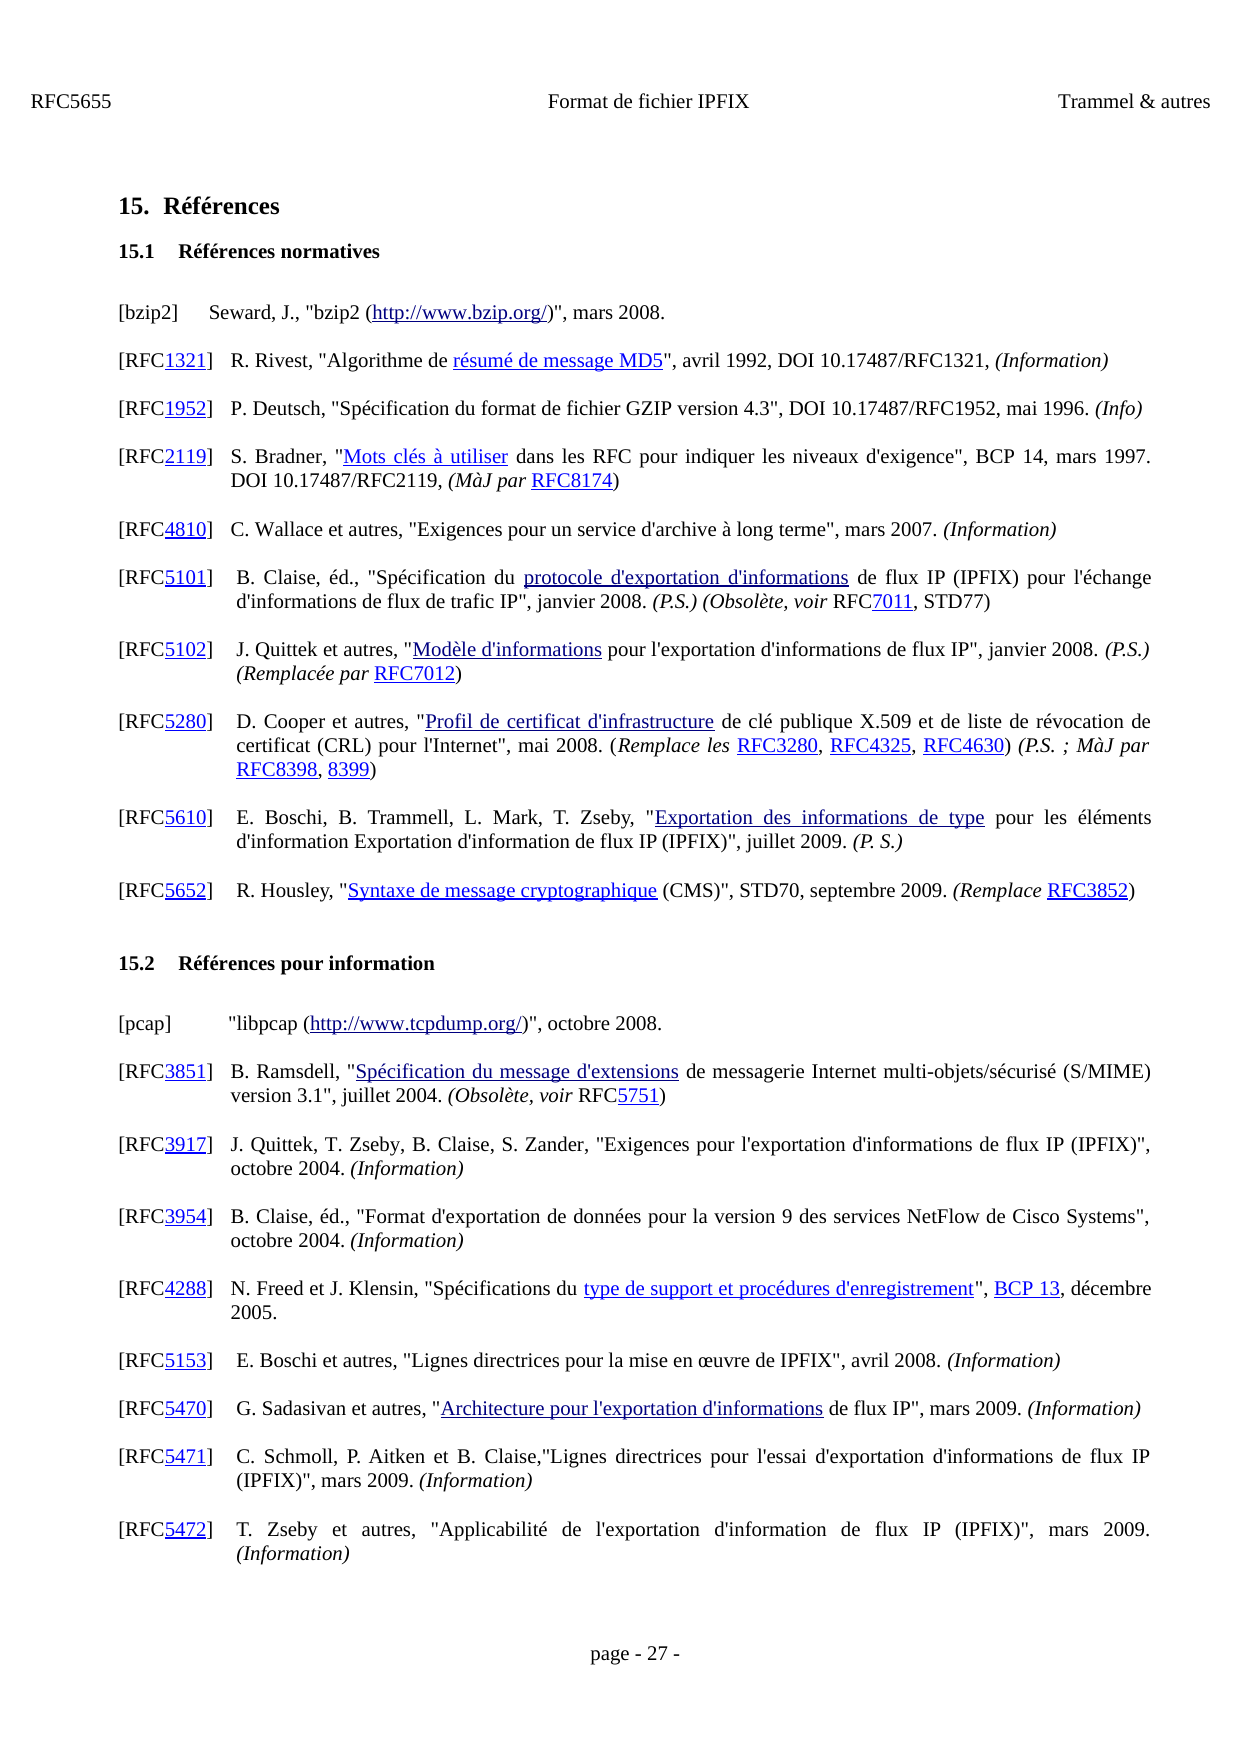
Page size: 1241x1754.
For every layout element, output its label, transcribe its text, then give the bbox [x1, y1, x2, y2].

text [RFC3851] B. Ramsdell, "Spécification du message d'extensions de messagerie Internet multi-objets/sécurisé (S/MIME) version 3.1", juillet 2004. (Obsolète, voir RFC5751) [118, 1059, 1152, 1107]
text [RFC5471] C. Schmoll, P. Aitken et B. Claise,"Lignes directrices pour l'essai d'exportation d'informations de flux IP (IPFIX)", mars 2009. (Information) [118, 1444, 1152, 1492]
text [RFC3954] B. Claise, éd., "Format d'exportation de données pour la version 9 des services NetFlow de Cisco Systems", octobre 2004. (Information) [118, 1204, 1152, 1252]
text [RFC1952] P. Deutsch, "Spécification du format de fichier GZIP version 4.3", DOI 10.17487/RFC1952, mai 1996. (Info) [118, 396, 1152, 420]
text [bzip2] Seward, J., "bzip2 (http://www.bzip.org/)", mars 2008. [118, 300, 1152, 324]
text [RFC5652] R. Housley, "Syntaxe de message cryptographique (CMS)", STD70, septembre 2009. (Remplace RFC3852) [118, 877, 1152, 902]
text [RFC5472] T. Zseby et autres, "Applicabilité de l'exportation d'information de flux IP (IPFIX)", mars 2009. (Information) [118, 1517, 1152, 1565]
text [RFC5280] D. Cooper et autres, "Profil de certificat d'infrastructure de clé publique X.509 et de liste de révocation de certificat (CRL) pour l'Internet", mai 2008. (Remplace les RFC3280, RFC4325, RFC4630) (P.S. ; MàJ par RFC8398, 8399) [118, 709, 1152, 781]
text [RFC5101] B. Claise, éd., "Spécification du protocole d'exportation d'informations de flux IP (IPFIX) pour l'échange d'informations de flux de trafic IP", janvier 2008. (P.S.) (Obsolète, voir RFC7011, STD77) [118, 565, 1152, 613]
text [RFC4288] N. Freed et J. Klensin, "Spécifications du type de support et procédures d'enregistrement", BCP 13, décembre 2005. [118, 1276, 1152, 1324]
text [RFC5102] J. Quittek et autres, "Modèle d'informations pour l'exportation d'informations de flux IP", janvier 2008. (P.S.) (Remplacée par RFC7012) [118, 637, 1152, 685]
subtitle 15. Références [118, 191, 1152, 220]
subtitle 15.2 Références pour information [118, 951, 1152, 975]
text [RFC5153] E. Boschi et autres, "Lignes directrices pour la mise en œuvre de IPFIX", avril 2008. (Information) [118, 1348, 1152, 1372]
text [RFC4810] C. Wallace et autres, "Exigences pour un service d'archive à long terme", mars 2007. (Information) [118, 517, 1152, 541]
text [pcap] "libpcap (http://www.tcpdump.org/)", octobre 2008. [118, 1011, 1152, 1035]
text [RFC2119] S. Bradner, "Mots clés à utiliser dans les RFC pour indiquer les niveaux d'exigence", BCP 14, mars 1997. DOI 10.17487/RFC2119, (MàJ par RFC8174) [118, 444, 1152, 492]
text [RFC3917] J. Quittek, T. Zseby, B. Claise, S. Zander, "Exigences pour l'exportation d'informations de flux IP (IPFIX)", octobre 2004. (Information) [118, 1132, 1152, 1180]
text [RFC5470] G. Sadasivan et autres, "Architecture pour l'exportation d'informations de flux IP", mars 2009. (Information) [118, 1396, 1152, 1420]
text [RFC5610] E. Boschi, B. Trammell, L. Mark, T. Zseby, "Exportation des informations de type pour les éléments d'information Exportation d'information de flux IP (IPFIX)", juillet 2009. (P. S.) [118, 805, 1152, 853]
subtitle 15.1 Références normatives [118, 239, 1152, 263]
text [RFC1321] R. Rivest, "Algorithme de résumé de message MD5", avril 1992, DOI 10.17487/RFC1321, (Information) [118, 348, 1152, 372]
